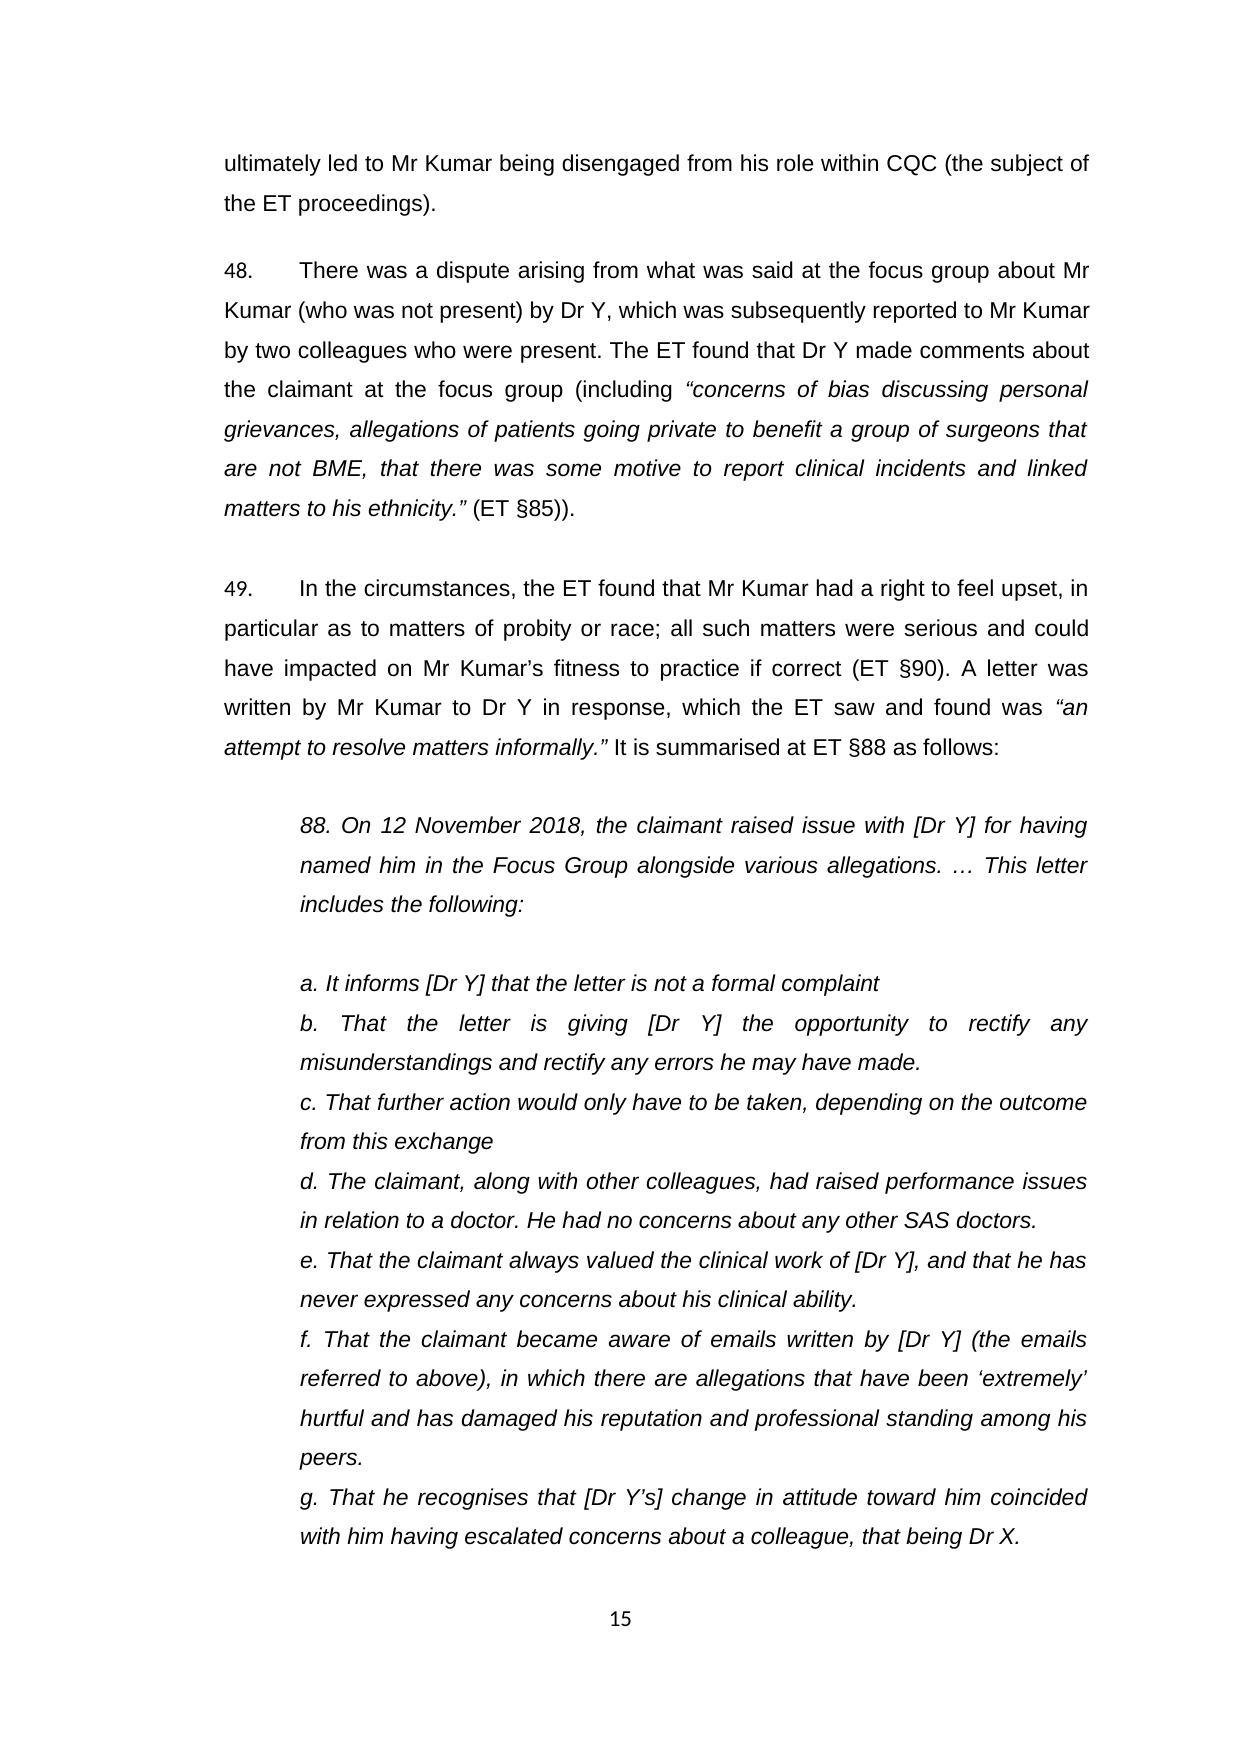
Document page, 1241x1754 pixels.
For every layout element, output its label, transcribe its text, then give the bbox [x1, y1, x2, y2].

list There was a dispute arising from what was said at the focus group about Mr Kumar (who was not present) by Dr Y, which was subsequently reported to Mr Kumar by two colleagues who were present. The ET found that Dr Y made comments about the claimant at the focus group (including “concerns of bias discussing personal grievances, allegations of patients going private to benefit a group of surgeons that are not BME, that there was some motive to report clinical incidents and linked matters to his ethnicity.” (ET §85)). [224, 256, 1090, 521]
list g. That he recognises that [Dr Y’s] change in attitude toward him coincided with him having escalated concerns about a colleague, that being Dr X. [300, 1483, 1090, 1549]
list a. It informs [Dr Y] that the letter is not a formal complaint [300, 970, 1090, 997]
list e. That the claimant always valued the clinical work of [Dr Y], and that he has never expressed any concerns about his clinical ability. [300, 1247, 1090, 1312]
list d. The claimant, along with other colleagues, had raised performance issues in relation to a doctor. He had no concerns about any other SAS doctors. [300, 1168, 1090, 1233]
list 88. On 12 November 2018, the claimant raised issue with [Dr Y] for having named him in the Focus Group alongside various allegations. … This letter includes the following: [300, 812, 1090, 918]
list f. That the claimant became aware of emails written by [Dr Y] (the emails referred to above), in which there are allegations that have been ‘extremely’ hurtful and has damaged his reputation and professional standing among his peers. [300, 1326, 1090, 1470]
list c. That further action would only have to be taken, depending on the outcome from this exchange [300, 1089, 1090, 1154]
list ultimately led to Mr Kumar being disengaged from his role within CQC (the subject of the ET proceedings). [224, 150, 1090, 216]
list In the circumstances, the ET found that Mr Kumar had a right to feel upset, in particular as to matters of probity or race; all such matters were serious and could have impacted on Mr Kumar’s fitness to practice if correct (ET §90). A letter was written by Mr Kumar to Dr Y in response, which the ET saw and found was “an attempt to resolve matters informally.” It is summarised at ET §88 as follows: [224, 574, 1090, 760]
list b. That the letter is giving [Dr Y] the opportunity to rectify any misunderstandings and rectify any errors he may have made. [300, 1010, 1090, 1076]
